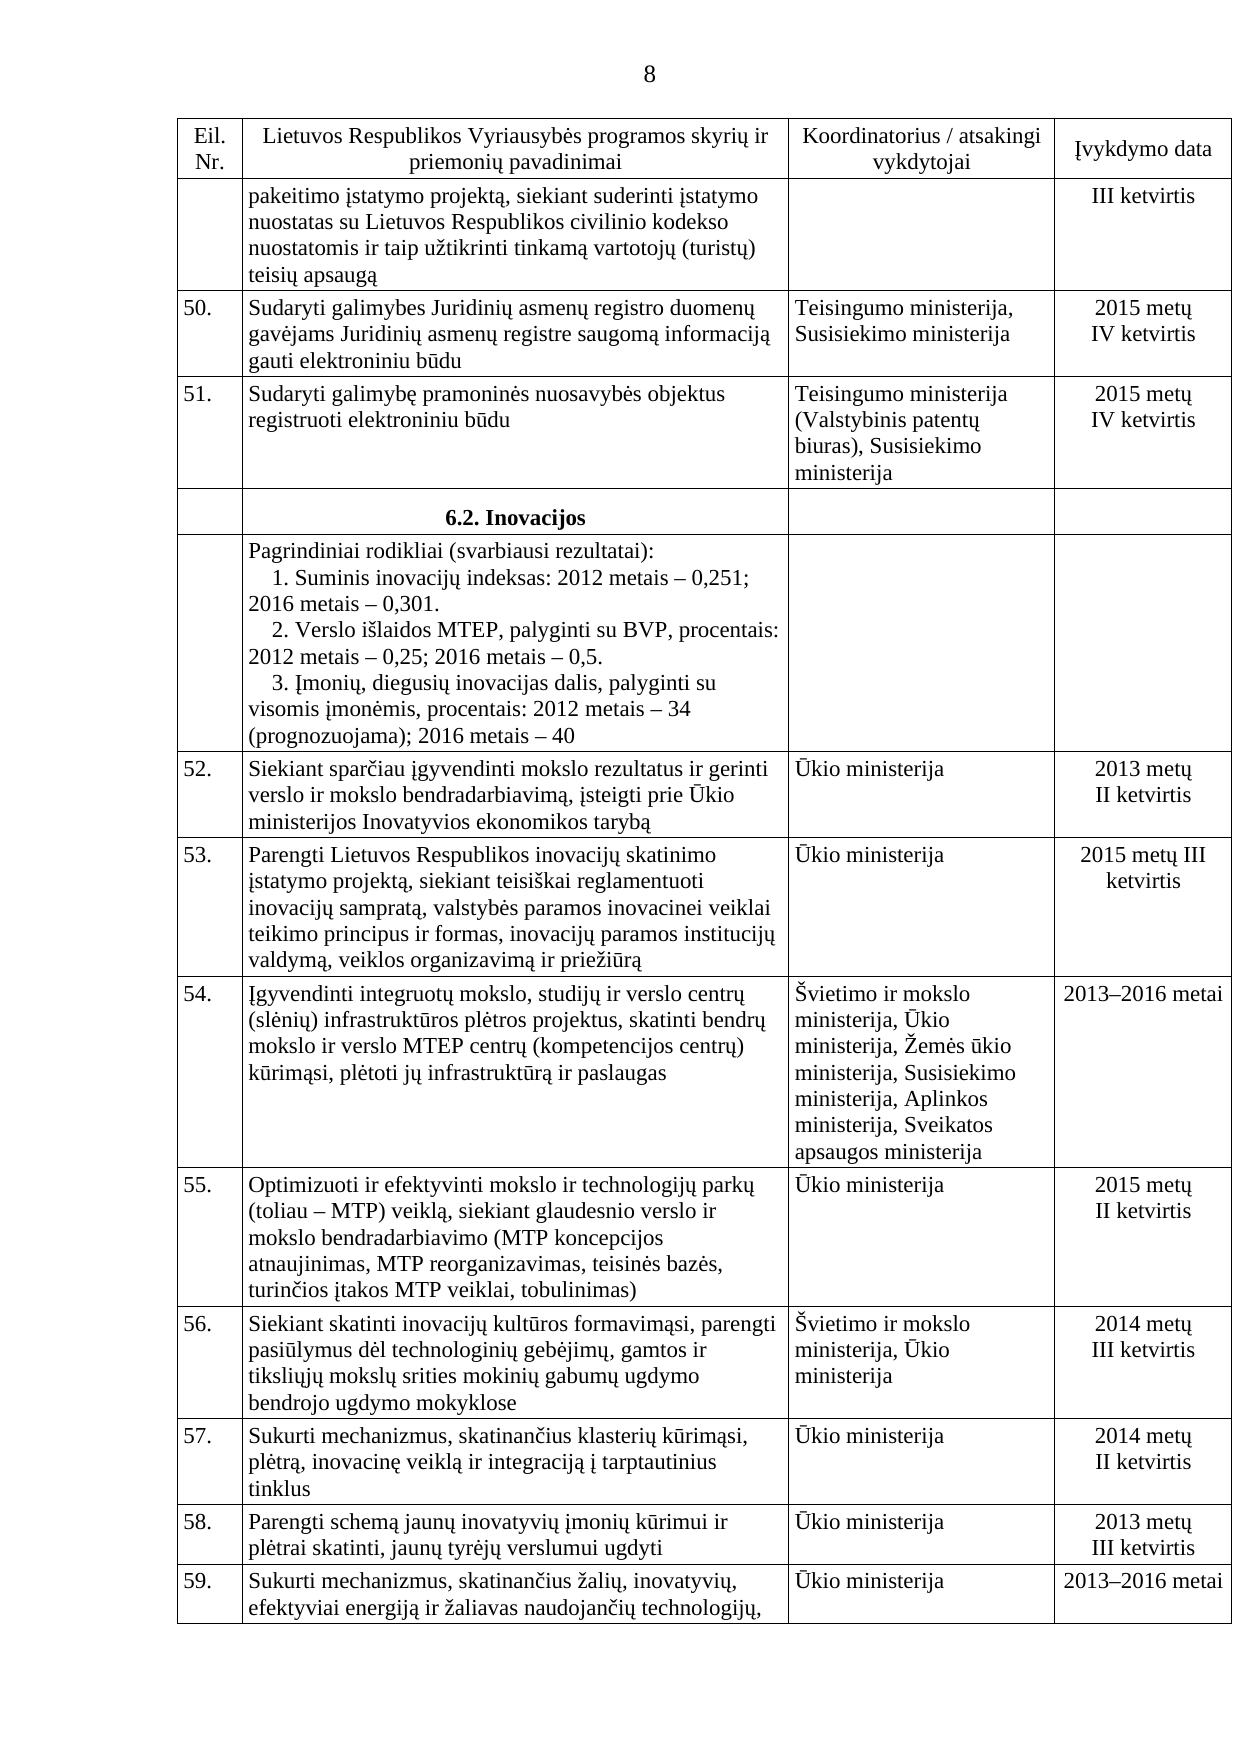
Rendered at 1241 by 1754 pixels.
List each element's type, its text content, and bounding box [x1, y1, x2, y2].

table_cell 2015 metų III ketvirtis [1055, 838, 1231, 976]
table_cell Sukurti mechanizmus, skatinančius žalių, inovatyvių, efektyviai energiją ir žaliavas naudojančių technologijų, [243, 1565, 788, 1623]
table_cell Ūkio ministerija [789, 1168, 1054, 1306]
table_cell 59. [178, 1565, 242, 1623]
table_cell 2013 metų II ketvirtis [1055, 752, 1231, 837]
table_header Įvykdymo data [1055, 119, 1231, 178]
table_cell pakeitimo įstatymo projektą, siekiant suderinti įstatymo nuostatas su Lietuvos Respublikos civilinio kodekso nuostatomis ir taip užtikrinti tinkamą vartotojų (turistų) teisių apsaugą [243, 179, 788, 290]
table_cell [789, 179, 1054, 290]
table_cell [789, 535, 1054, 751]
table_cell [178, 535, 242, 751]
table_cell Parengti Lietuvos Respublikos inovacijų skatinimo įstatymo projektą, siekiant teisiškai reglamentuoti inovacijų sampratą, valstybės paramos inovacinei veiklai teikimo principus ir formas, inovacijų paramos institucijų valdymą, veiklos organizavimą ir priežiūrą [243, 838, 788, 976]
table_header Koordinatorius / atsakingi vykdytojai [789, 119, 1054, 178]
table_cell [178, 179, 242, 290]
table_cell 2015 metų IV ketvirtis [1055, 291, 1231, 376]
table_cell 2015 metų IV ketvirtis [1055, 377, 1231, 488]
table_cell III ketvirtis [1055, 179, 1231, 290]
table_cell Ūkio ministerija [789, 1505, 1054, 1563]
table_cell Pagrindiniai rodikliai (svarbiausi rezultatai): 1. Suminis inovacijų indeksas: 2012 metais – 0,251; 2016 metais – 0,301. 2. Verslo išlaidos MTEP, palyginti su BVP, procentais: 2012 metais – 0,25; 2016 metais – 0,5. 3. Įmonių, diegusių inovacijas dalis, palyginti su visomis įmonėmis, procentais: 2012 metais – 34 (prognozuojama); 2016 metais – 40 [243, 535, 788, 751]
table_cell Sukurti mechanizmus, skatinančius klasterių kūrimąsi, plėtrą, inovacinę veiklą ir integraciją į tarptautinius tinklus [243, 1419, 788, 1504]
table_cell 56. [178, 1307, 242, 1418]
table_cell 2013–2016 metai [1055, 977, 1231, 1167]
table_cell Ūkio ministerija [789, 838, 1054, 976]
table_cell Ūkio ministerija [789, 752, 1054, 837]
table_cell 2014 metų III ketvirtis [1055, 1307, 1231, 1418]
table_cell Švietimo ir mokslo ministerija, Ūkio ministerija, Žemės ūkio ministerija, Susisiekimo ministerija, Aplinkos ministerija, Sveikatos apsaugos ministerija [789, 977, 1054, 1167]
table_cell [1055, 489, 1231, 533]
table_cell Siekiant skatinti inovacijų kultūros formavimąsi, parengti pasiūlymus dėl technologinių gebėjimų, gamtos ir tiksliųjų mokslų srities mokinių gabumų ugdymo bendrojo ugdymo mokyklose [243, 1307, 788, 1418]
table_cell 51. [178, 377, 242, 488]
table_cell 2014 metų II ketvirtis [1055, 1419, 1231, 1504]
table_cell 2015 metų II ketvirtis [1055, 1168, 1231, 1306]
table_cell Ūkio ministerija [789, 1565, 1054, 1623]
table_cell [1055, 535, 1231, 751]
table_cell 53. [178, 838, 242, 976]
table_cell Sudaryti galimybę pramoninės nuosavybės objektus registruoti elektroniniu būdu [243, 377, 788, 488]
table_cell 57. [178, 1419, 242, 1504]
table_cell [178, 489, 242, 533]
table_cell 50. [178, 291, 242, 376]
table_cell Švietimo ir mokslo ministerija, Ūkio ministerija [789, 1307, 1054, 1418]
table_cell Teisingumo ministerija, Susisiekimo ministerija [789, 291, 1054, 376]
table_cell Teisingumo ministerija (Valstybinis patentų biuras), Susisiekimo ministerija [789, 377, 1054, 488]
table_cell Ūkio ministerija [789, 1419, 1054, 1504]
table_cell 58. [178, 1505, 242, 1563]
table_cell Sudaryti galimybes Juridinių asmenų registro duomenų gavėjams Juridinių asmenų registre saugomą informaciją gauti elektroniniu būdu [243, 291, 788, 376]
table_cell 54. [178, 977, 242, 1167]
table_cell [789, 489, 1054, 533]
table_cell 52. [178, 752, 242, 837]
table_cell Optimizuoti ir efektyvinti mokslo ir technologijų parkų (toliau – MTP) veiklą, siekiant glaudesnio verslo ir mokslo bendradarbiavimo (MTP koncepcijos atnaujinimas, MTP reorganizavimas, teisinės bazės, turinčios įtakos MTP veiklai, tobulinimas) [243, 1168, 788, 1306]
table_cell 55. [178, 1168, 242, 1306]
table_cell Įgyvendinti integruotų mokslo, studijų ir verslo centrų (slėnių) infrastruktūros plėtros projektus, skatinti bendrų mokslo ir verslo MTEP centrų (kompetencijos centrų) kūrimąsi, plėtoti jų infrastruktūrą ir paslaugas [243, 977, 788, 1167]
table_cell Siekiant sparčiau įgyvendinti mokslo rezultatus ir gerinti verslo ir mokslo bendradarbiavimą, įsteigti prie Ūkio ministerijos Inovatyvios ekonomikos tarybą [243, 752, 788, 837]
table_header Eil. Nr. [178, 119, 242, 178]
table_cell 6.2. Inovacijos [243, 489, 788, 533]
table_cell Parengti schemą jaunų inovatyvių įmonių kūrimui ir plėtrai skatinti, jaunų tyrėjų verslumui ugdyti [243, 1505, 788, 1563]
table_header Lietuvos Respublikos Vyriausybės programos skyrių ir priemonių pavadinimai [243, 119, 788, 178]
table_cell 2013 metų III ketvirtis [1055, 1505, 1231, 1563]
table_cell 2013–2016 metai [1055, 1565, 1231, 1623]
